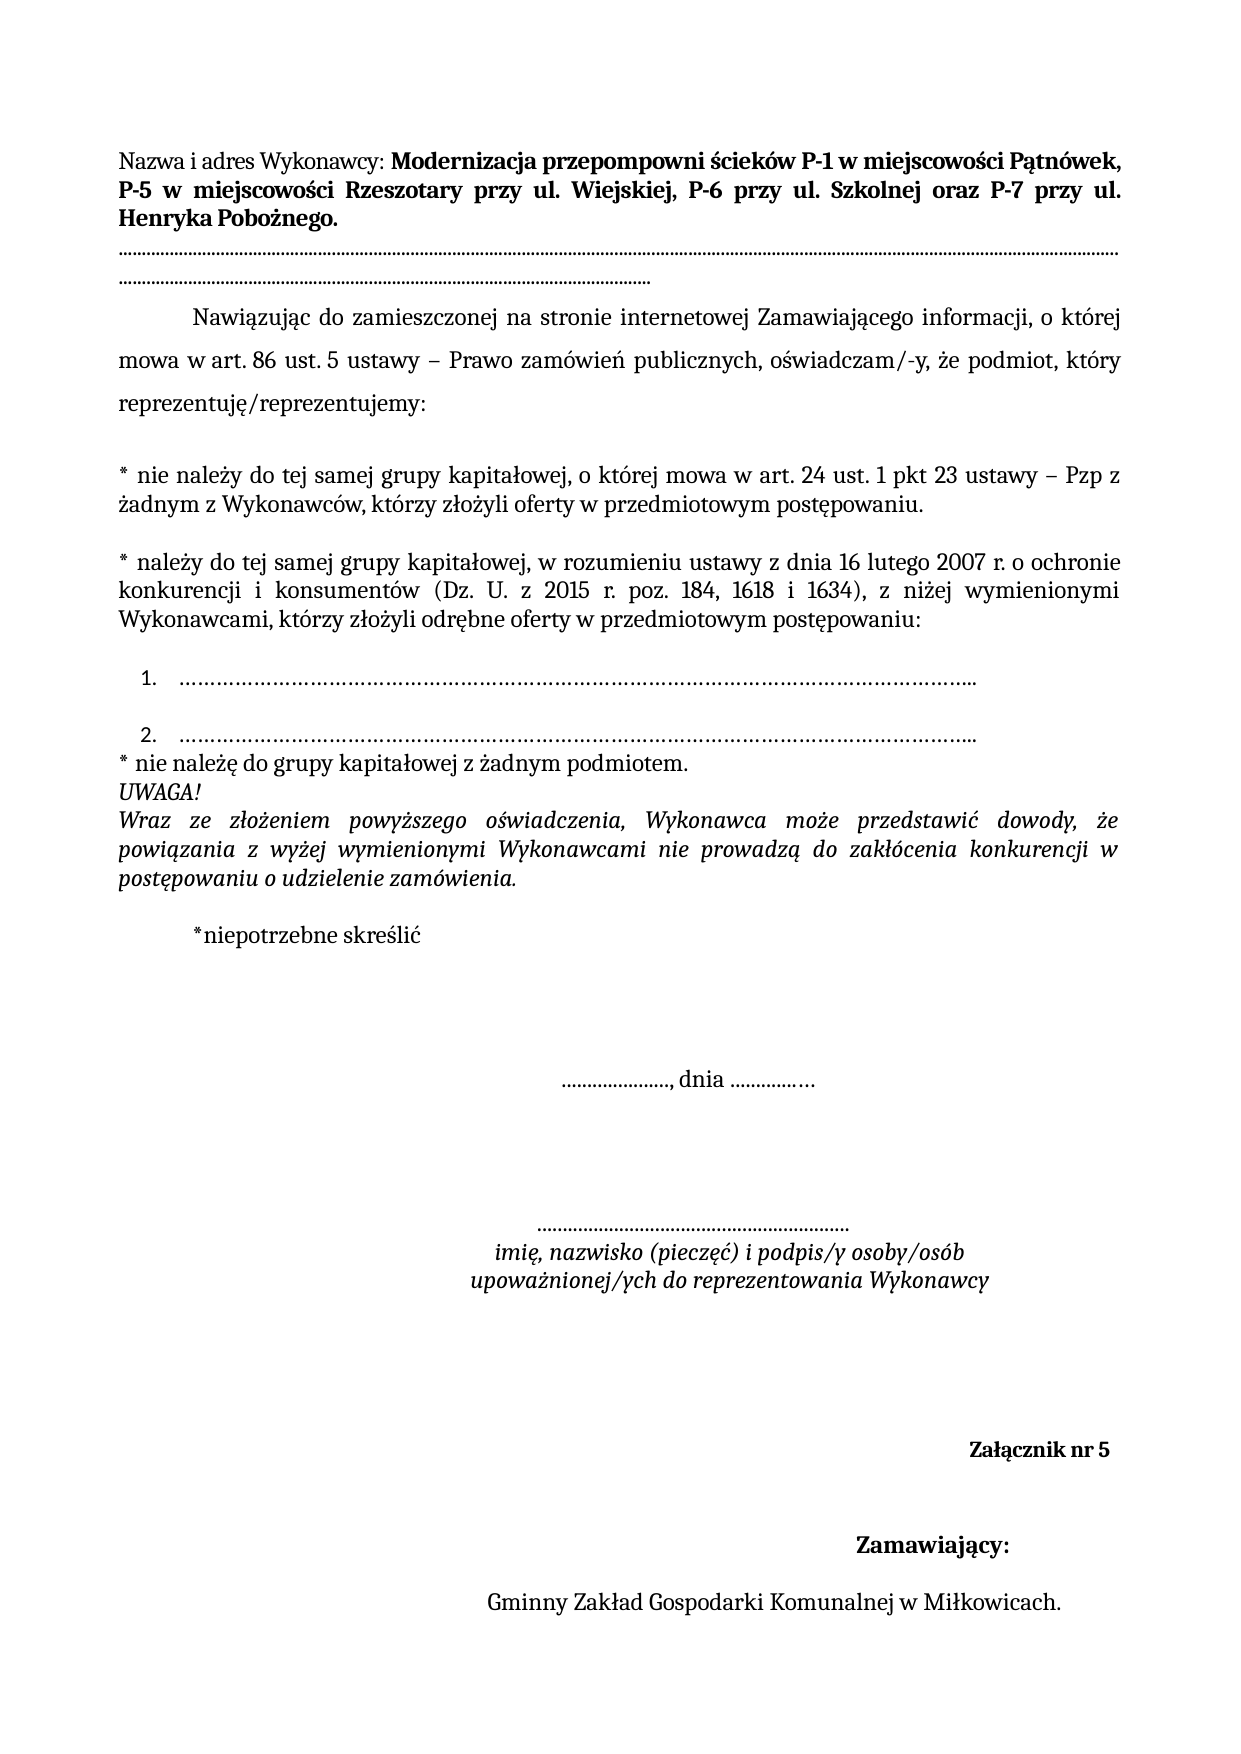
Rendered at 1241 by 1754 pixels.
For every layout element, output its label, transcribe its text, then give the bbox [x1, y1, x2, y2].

text ....................., dnia .............… [118, 1065, 1122, 1094]
list ……………………………………………………………………………………………………………….. [140, 720, 1122, 749]
text *niepotrzebne skreślić [118, 921, 1122, 950]
text ............................................................. [118, 1209, 1122, 1237]
text Nawiązując do zamieszczonej na stronie internetowej Zamawiającego informacji, o której mowa w art. 86 ust. 5 ustawy – Prawo zamówień publicznych, oświadczam/-y, że podmiot, który reprezentuję/reprezentujemy: [118, 303, 1122, 418]
text Zamawiający: [634, 1531, 1122, 1559]
text Załącznik nr 5 [118, 1436, 1110, 1463]
text imię, nazwisko (pieczęć) i podpis/y osoby/osób [118, 1237, 1122, 1266]
text Gminny Zakład Gospodarki Komunalnej w Miłkowicach. [118, 1588, 1122, 1617]
text * należy do tej samej grupy kapitałowej, w rozumieniu ustawy z dnia 16 lutego 2007 r. o ochronie konkurencji i konsumentów (Dz. U. z 2015 r. poz. 184, 1618 i 1634), z niżej wymienionymi Wykonawcami, którzy złożyli odrębne oferty w przedmiotowym postępowaniu: [118, 547, 1122, 634]
text UWAGA! [118, 777, 1122, 806]
text ........................................................................................................................................................................................................................................................................................................................................... [118, 233, 1122, 291]
text upoważnionej/ych do reprezentowania Wykonawcy [118, 1266, 1122, 1295]
text Nazwa i adres Wykonawcy: Modernizacja przepompowni ścieków P-1 w miejscowości Pątnówek, P-5 w miejscowości Rzeszotary przy ul. Wiejskiej, P-6 przy ul. Szkolnej oraz P-7 przy ul. Henryka Pobożnego. [118, 147, 1122, 233]
list ……………………………………………………………………………………………………………….. [140, 662, 1122, 691]
text * nie należę do grupy kapitałowej z żadnym podmiotem. [118, 749, 1122, 777]
text Wraz ze złożeniem powyższego oświadczenia, Wykonawca może przedstawić dowody, że powiązania z wyżej wymienionymi Wykonawcami nie prowadzą do zakłócenia konkurencji w postępowaniu o udzielenie zamówienia. [118, 806, 1122, 892]
text * nie należy do tej samej grupy kapitałowej, o której mowa w art. 24 ust. 1 pkt 23 ustawy – Pzp z żadnym z Wykonawców, którzy złożyli oferty w przedmiotowym postępowaniu. [118, 461, 1122, 519]
